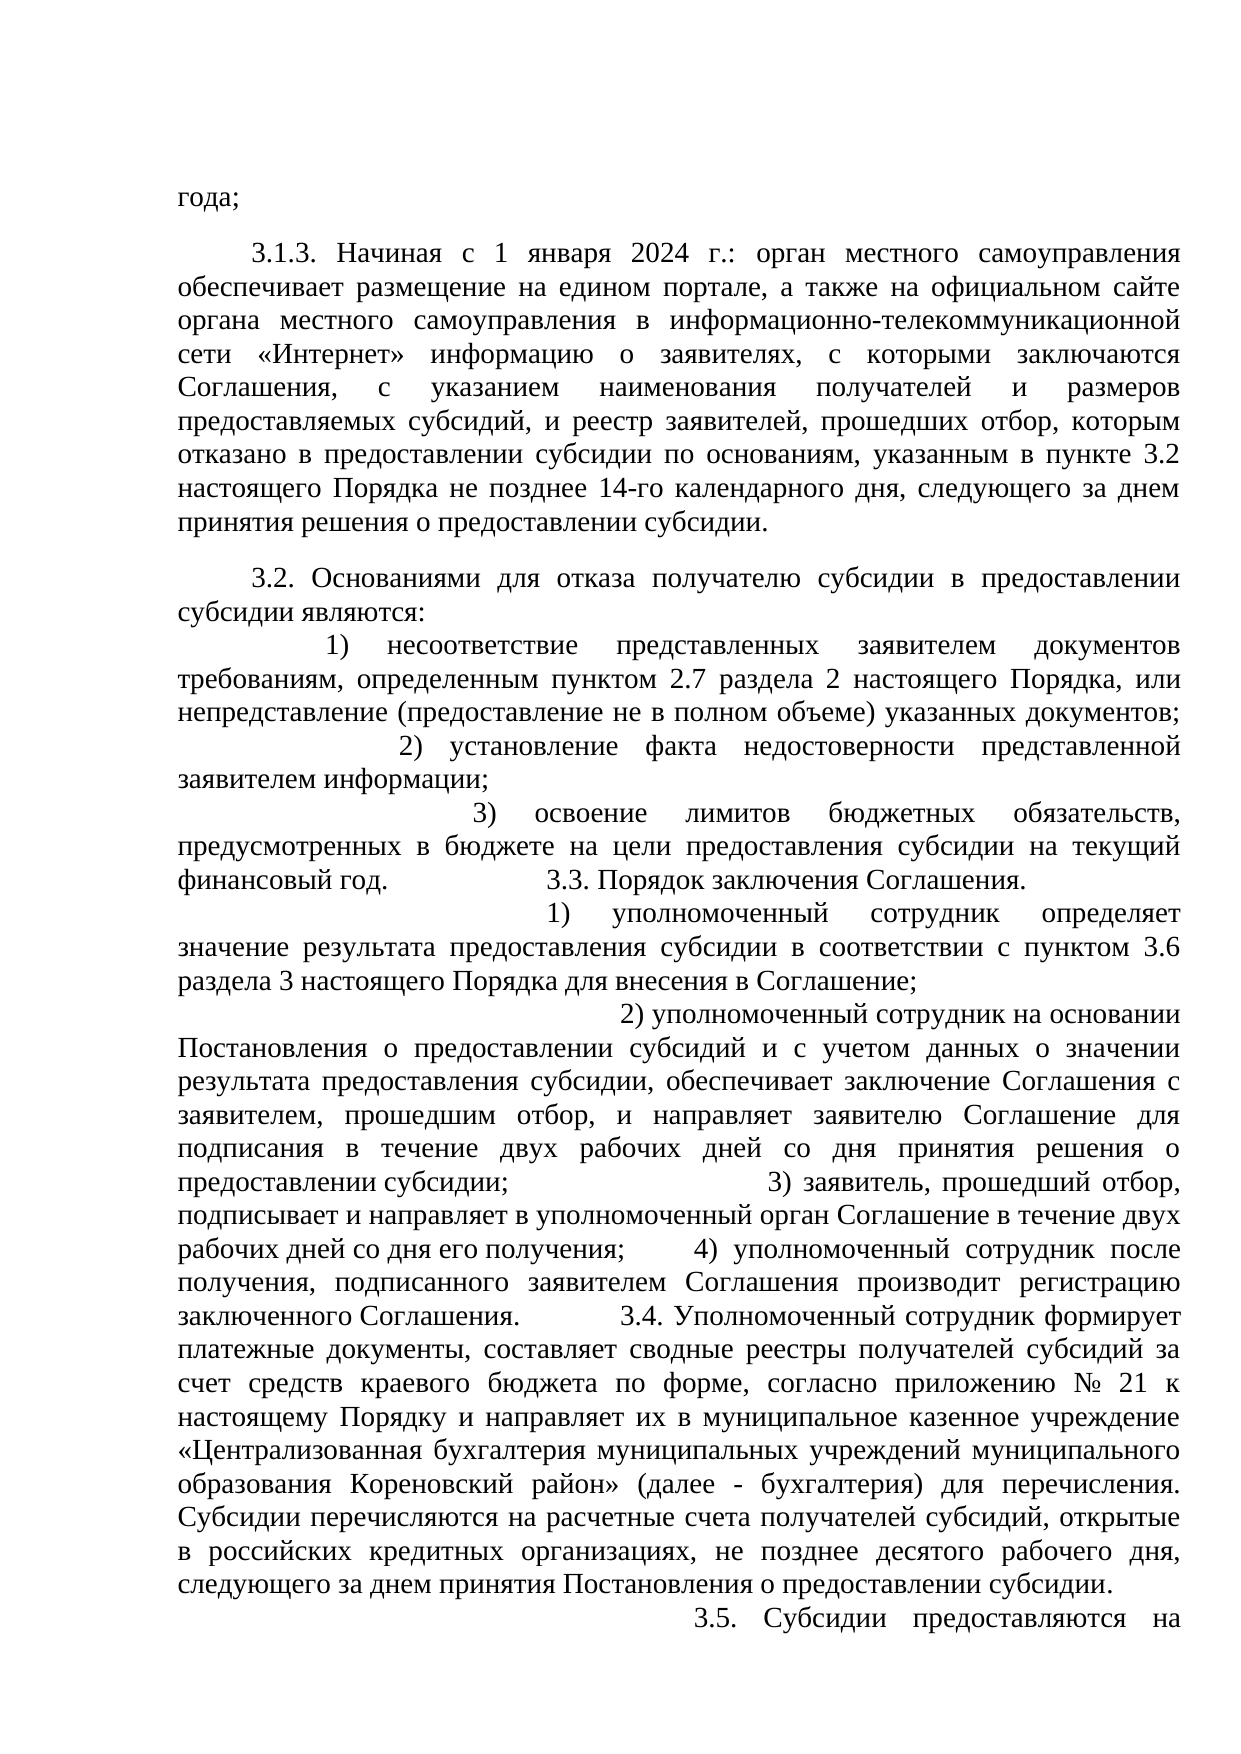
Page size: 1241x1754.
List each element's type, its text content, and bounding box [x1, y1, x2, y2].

text года; [177, 179, 1181, 212]
text 3.1.3. Начиная с 1 января 2024 г.: орган местного самоуправления обеспечивает размещение на едином портале, а также на официальном сайте органа местного самоуправления в информационно-телекоммуникационной сети «Интернет» информацию о заявителях, с которыми заключаются Соглашения, с указанием наименования получателей и размеров предоставляемых субсидий, и реестр заявителей, прошедших отбор, которым отказано в предоставлении субсидии по основаниям, указанным в пункте 3.2 настоящего Порядка не позднее 14-го календарного дня, следующего за днем принятия решения о предоставлении субсидии. [177, 235, 1181, 537]
text 3.2. Основаниями для отказа получателю субсидии в предоставлении субсидии являются: 1) несоответствие представленных заявителем документов требованиям, определенным пунктом 2.7 раздела 2 настоящего Порядка, или непредставление (предоставление не в полном объеме) указанных документов; 2) установление факта недостоверности представленной заявителем информации; 3) освоение лимитов бюджетных обязательств, предусмотренных в бюджете на цели предоставления субсидии на текущий финансовый год. 3.3. Порядок заключения Соглашения. 1) уполномоченный сотрудник определяет значение результата предоставления субсидии в соответствии с пунктом 3.6 раздела 3 настоящего Порядка для внесения в Соглашение; 2) уполномоченный сотрудник на основании Постановления о предоставлении субсидий и с учетом данных о значении результата предоставления субсидии, обеспечивает заключение Соглашения с заявителем, прошедшим отбор, и направляет заявителю Соглашение для подписания в течение двух рабочих дней со дня принятия решения о предоставлении субсидии; 3) заявитель, прошедший отбор, подписывает и направляет в уполномоченный орган Соглашение в течение двух рабочих дней со дня его получения; 4) уполномоченный сотрудник после получения, подписанного заявителем Соглашения производит регистрацию заключенного Соглашения. 3.4. Уполномоченный сотрудник формирует платежные документы, составляет сводные реестры получателей субсидий за счет средств краевого бюджета по форме, согласно приложению № 21 к настоящему Порядку и направляет их в муниципальное казенное учреждение «Централизованная бухгалтерия муниципальных учреждений муниципального образования Кореновский район» (далее - бухгалтерия) для перечисления. Субсидии перечисляются на расчетные счета получателей субсидий, открытые в российских кредитных организациях, не позднее десятого рабочего дня, следующего за днем принятия Постановления о предоставлении субсидии. 3.5. Субсидии предоставляются на [177, 560, 1181, 1633]
